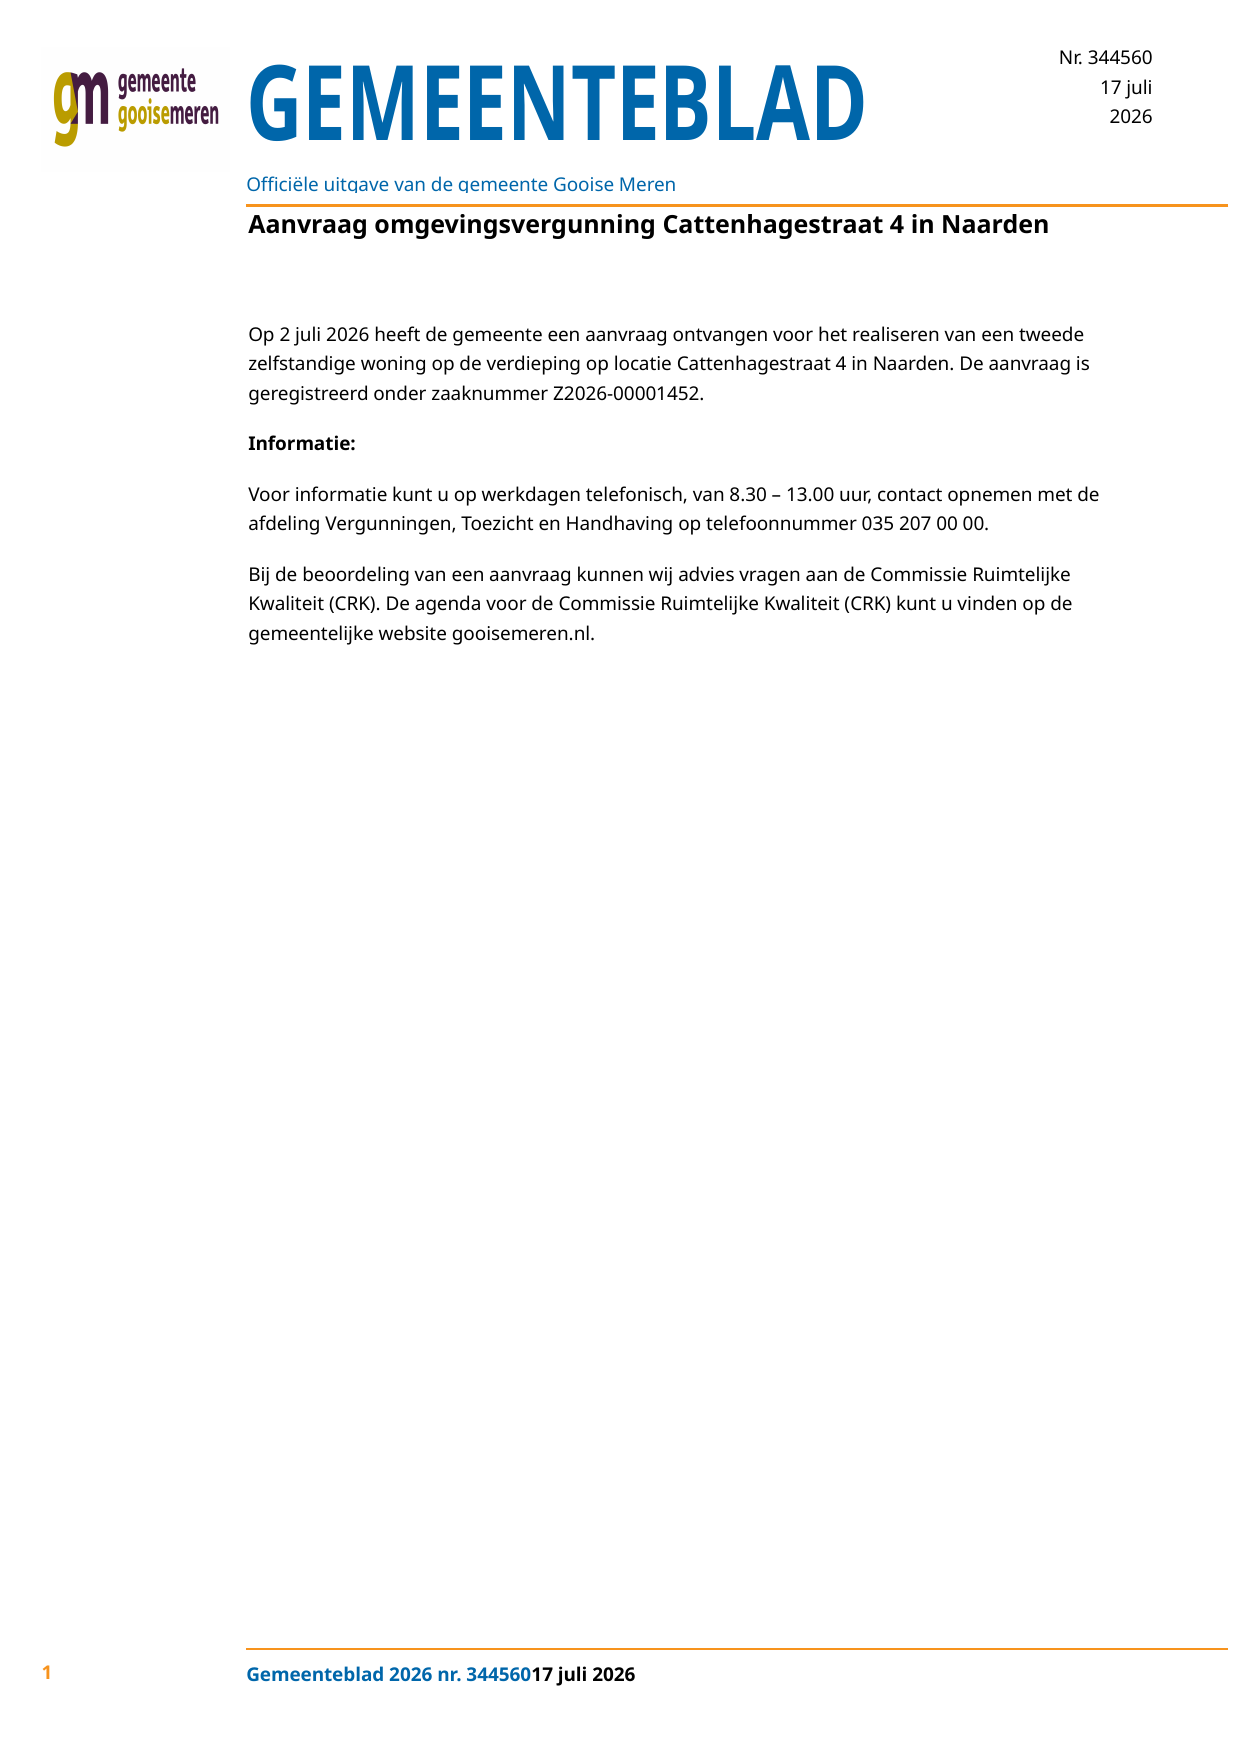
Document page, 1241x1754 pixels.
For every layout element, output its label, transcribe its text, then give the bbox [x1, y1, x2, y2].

text Bij de beoordeling van een aanvraag kunnen wij advies vragen aan de Commissie Ruimtelijke Kwaliteit (CRK). De agenda voor de Commissie Ruimtelijke Kwaliteit (CRK) kunt u vinden op de gemeentelijke website gooisemeren.nl. [248, 561, 1152, 646]
text Informatie: [248, 430, 1152, 456]
text Voor informatie kunt u op werkdagen telefonisch, van 8.30 – 13.00 uur, contact opnemen met de afdeling Vergunningen, Toezicht en Handhaving op telefoonnummer 035 207 00 00. [248, 481, 1152, 536]
picture [41, 47, 231, 172]
text Op 2 juli 2026 heeft de gemeente een aanvraag ontvangen voor het realiseren van een tweede zelfstandige woning op de verdieping op locatie Cattenhagestraat 4 in Naarden. De aanvraag is geregistreerd onder zaaknummer Z2026-00001452. [248, 321, 1152, 406]
text Aanvraag omgevingsvergunning Cattenhagestraat 4 in Naarden [248, 207, 1152, 241]
